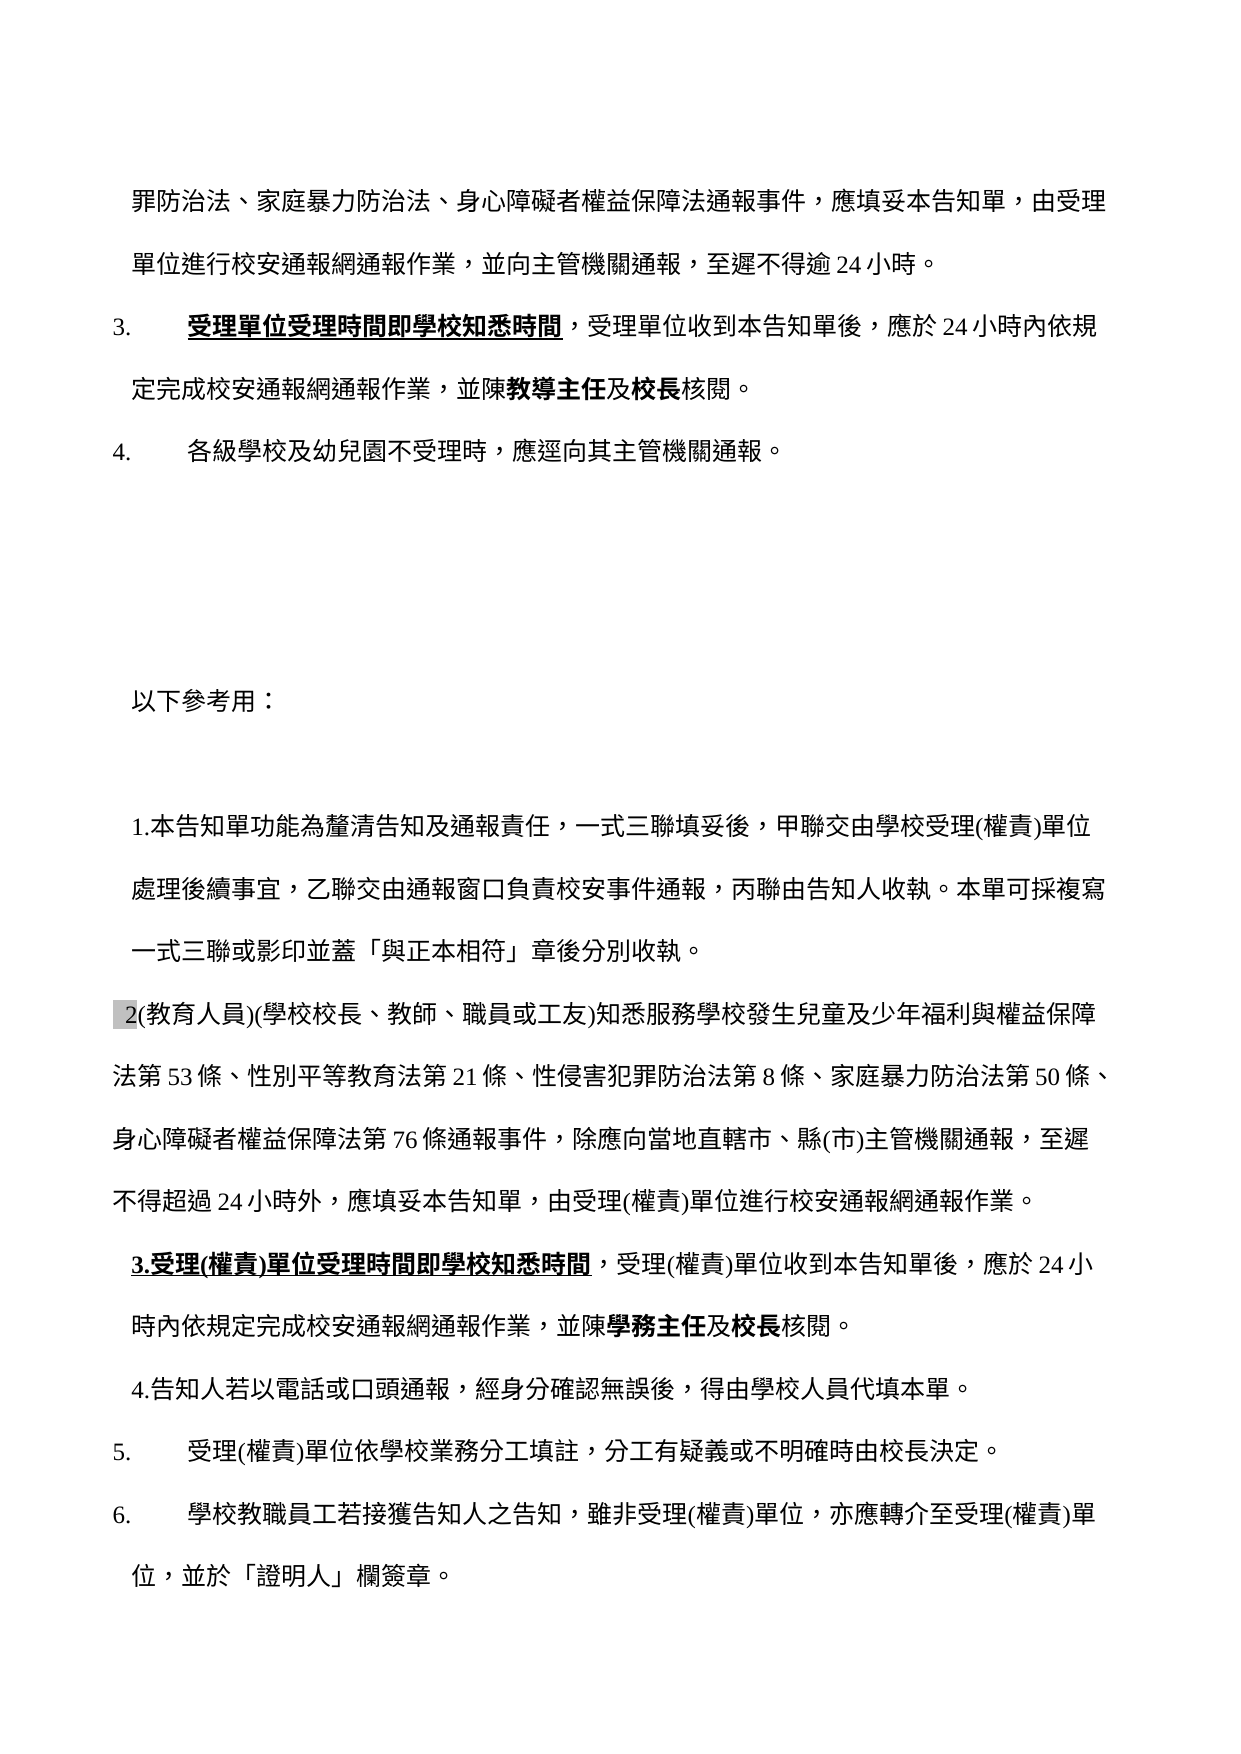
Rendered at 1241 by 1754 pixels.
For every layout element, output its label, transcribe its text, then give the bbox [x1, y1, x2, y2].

text 2(教育人員)(學校校長、教師、職員或工友)知悉服務學校發生兒童及少年福利與權益保障法第53條、性別平等教育法第21條、性侵害犯罪防治法第8條、家庭暴力防治法第50條、身心障礙者權益保障法第76條通報事件，除應向當地直轄市、縣(市)主管機關通報，至遲不得超過24小時外，應填妥本告知單，由受理(權責)單位進行校安通報網通報作業。 [112, 971, 1106, 1221]
list 各級學校及幼兒園不受理時，應逕向其主管機關通報。 [112, 408, 1106, 471]
text 以下參考用： [131, 658, 1106, 721]
text 1.本告知單功能為釐清告知及通報責任，一式三聯填妥後，甲聯交由學校受理(權責)單位處理後續事宜，乙聯交由通報窗口負責校安事件通報，丙聯由告知人收執。本單可採複寫一式三聯或影印並蓋「與正本相符」章後分別收執。 [131, 783, 1106, 971]
list 受理(權責)單位依學校業務分工填註，分工有疑義或不明確時由校長決定。 [112, 1408, 1106, 1471]
list 罪防治法、家庭暴力防治法、身心障礙者權益保障法通報事件，應填妥本告知單，由受理單位進行校安通報網通報作業，並向主管機關通報，至遲不得逾24小時。 [112, 158, 1106, 283]
list 學校教職員工若接獲告知人之告知，雖非受理(權責)單位，亦應轉介至受理(權責)單位，並於「證明人」欄簽章。 [112, 1471, 1106, 1596]
text 4.告知人若以電話或口頭通報，經身分確認無誤後，得由學校人員代填本單。 [131, 1346, 1106, 1408]
list 受理單位受理時間即學校知悉時間，受理單位收到本告知單後，應於24小時內依規定完成校安通報網通報作業，並陳教導主任及校長核閱。 [112, 283, 1106, 408]
text 3.受理(權責)單位受理時間即學校知悉時間，受理(權責)單位收到本告知單後，應於24小時內依規定完成校安通報網通報作業，並陳學務主任及校長核閱。 [131, 1221, 1106, 1346]
